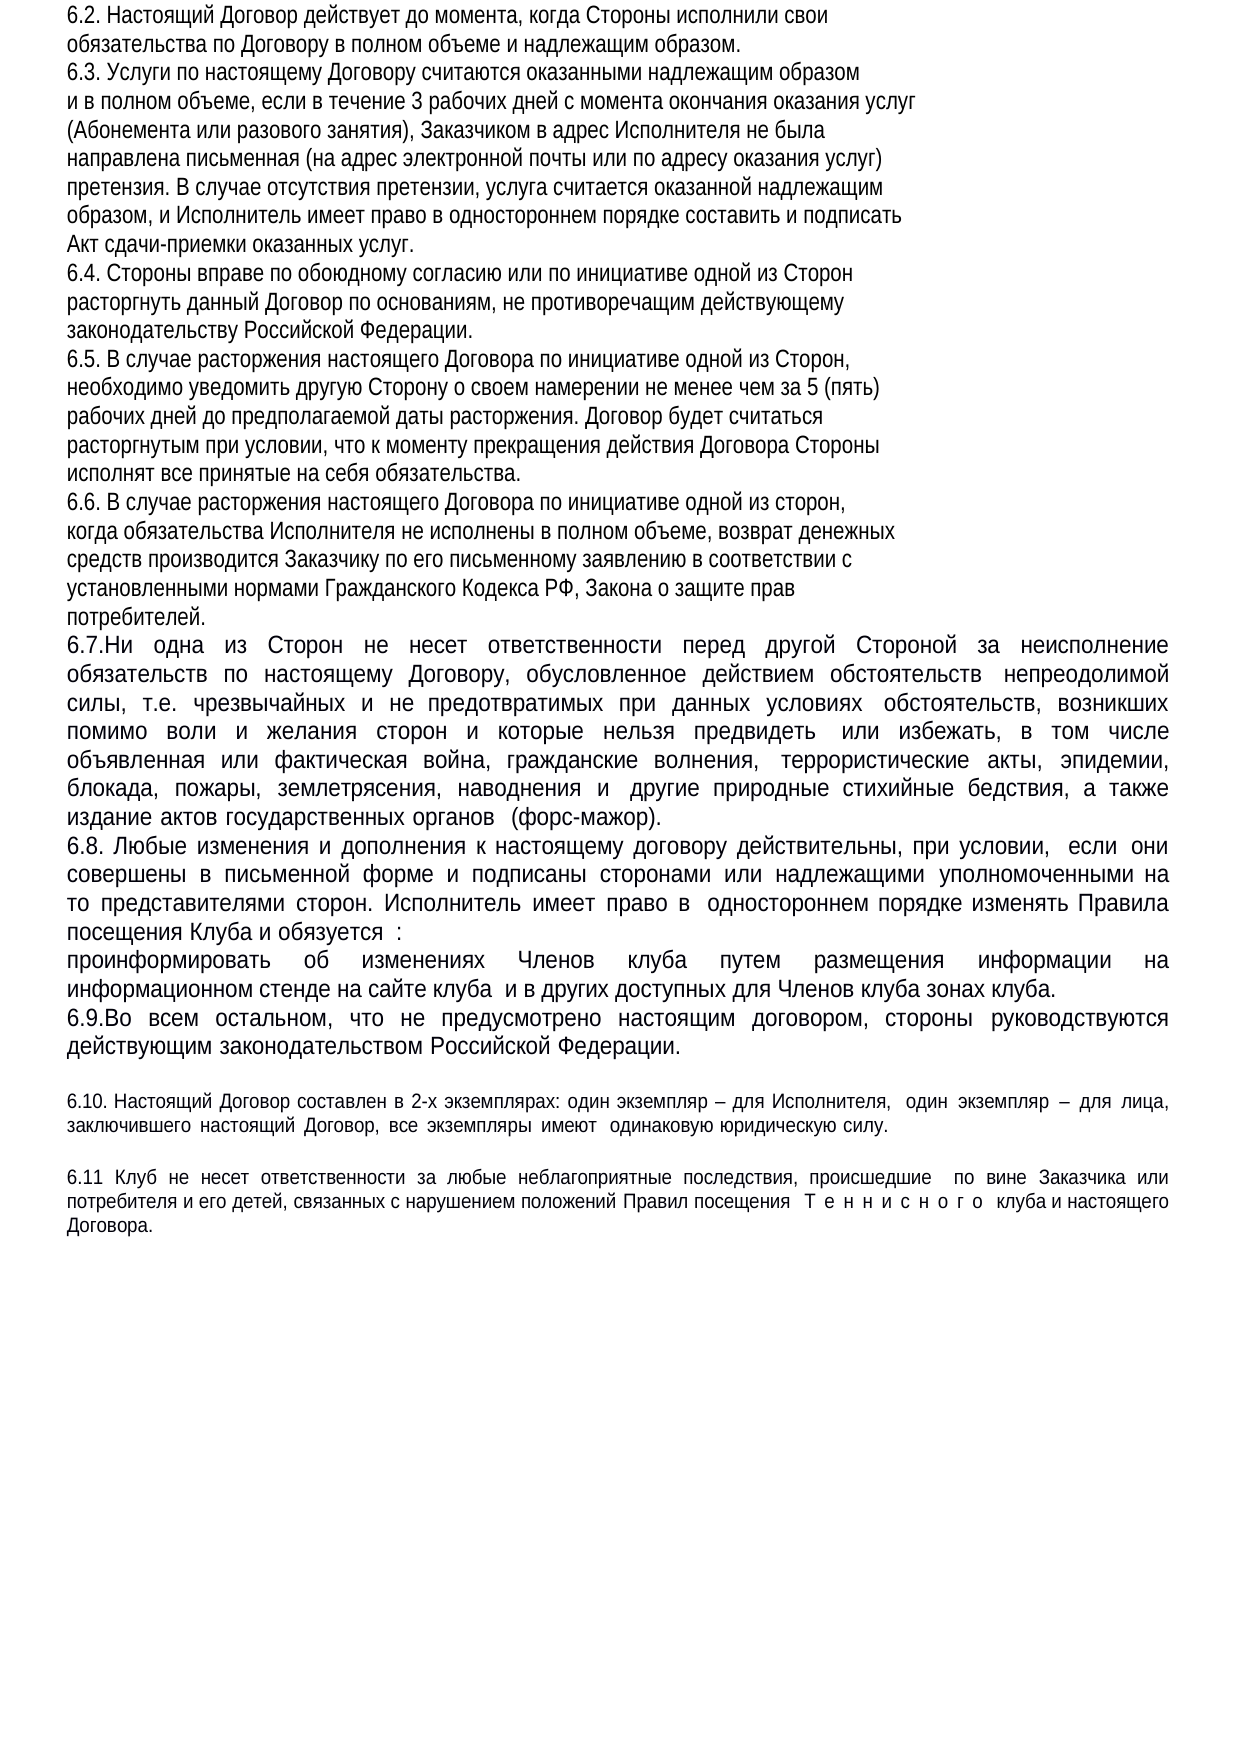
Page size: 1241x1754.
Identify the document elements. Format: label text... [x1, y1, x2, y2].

text исполнят все принятые на себя обязательства. [67, 458, 1169, 487]
text потребителей. [67, 602, 1169, 630]
text 6.3. Услуги по настоящему Договору считаются оказанными надлежащим образом [67, 57, 1169, 86]
text (Абонемента или разового занятия), Заказчиком в адрес Исполнителя не была [67, 114, 1169, 143]
text образом, и Исполнитель имеет право в одностороннем порядке составить и подписать [67, 201, 1169, 229]
text законодательству Российской Федерации. [67, 315, 1169, 344]
text претензия. В случае отсутствия претензии, услуга считается оказанной надлежащим [67, 172, 1169, 201]
list 6.11 Клуб не несет ответственности за любые неблагоприятные последствия, происшедшие по вине Заказчика или потребителя и его детей, связанных с нарушением положений Правил посещения Теннисного клуба и настоящего Договора. [67, 1165, 1169, 1237]
list 6.7.Ни одна из Сторон не несет ответственности перед другой Стороной за неисполнение обязательств по настоящему Договору, обусловленное действием обстоятельств непреодолимой силы, т.е. чрезвычайных и не предотвратимых при данных условиях обстоятельств, возникших помимо воли и желания сторон и которые нельзя предвидеть или избежать, в том числе объявленная или фактическая война, гражданские волнения, террористические акты, эпидемии, блокада, пожары, землетрясения, наводнения и другие природные стихийные бедствия, а также издание актов государственных органов (форс-мажор). [67, 630, 1169, 831]
text установленными нормами Гражданского Кодекса РФ, Закона о защите прав [67, 573, 1169, 602]
text 6.5. В случае расторжения настоящего Договора по инициативе одной из Сторон, [67, 344, 1169, 372]
text рабочих дней до предполагаемой даты расторжения. Договор будет считаться [67, 401, 1169, 430]
text 6.2. Настоящий Договор действует до момента, когда Стороны исполнили свои [67, 0, 1169, 29]
text необходимо уведомить другую Сторону о своем намерении не менее чем за 5 (пять) [67, 372, 1169, 401]
text 6.4. Стороны вправе по обоюдному согласию или по инициативе одной из Сторон [67, 258, 1169, 286]
text когда обязательства Исполнителя не исполнены в полном объеме, возврат денежных [67, 516, 1169, 544]
text обязательства по Договору в полном объеме и надлежащим образом. [67, 29, 1169, 57]
text и в полном объеме, если в течение 3 рабочих дней с момента окончания оказания услуг [67, 86, 1169, 114]
text 6.6. В случае расторжения настоящего Договора по инициативе одной из сторон, [67, 487, 1169, 516]
list 6.10. Настоящий Договор составлен в 2-х экземплярах: один экземпляр – для Исполнителя, один экземпляр – для лица, заключившего настоящий Договор, все экземпляры имеют одинаковую юридическую силу. [67, 1088, 1169, 1136]
text средств производится Заказчику по его письменному заявлению в соответствии с [67, 544, 1169, 573]
text расторгнуть данный Договор по основаниям, не противоречащим действующему [67, 286, 1169, 315]
text направлена письменная (на адрес электронной почты или по адресу оказания услуг) [67, 143, 1169, 172]
list 6.8. Любые изменения и дополнения к настоящему договору действительны, при условии, если они совершены в письменной форме и подписаны сторонами или надлежащими уполномоченными на то представителями сторон. Исполнитель имеет право в одностороннем порядке изменять Правила посещения Клуба и обязуется : [67, 831, 1169, 945]
list проинформировать об изменениях Членов клуба путем размещения информации на информационном стенде на сайте клуба и в других доступных для Членов клуба зонах клуба. [67, 945, 1169, 1003]
text расторгнутым при условии, что к моменту прекращения действия Договора Стороны [67, 430, 1169, 458]
text Акт сдачи-приемки оказанных услуг. [67, 229, 1169, 258]
list 6.9.Во всем остальном, что не предусмотрено настоящим договором, стороны руководствуются действующим законодательством Российской Федерации. [67, 1003, 1169, 1060]
